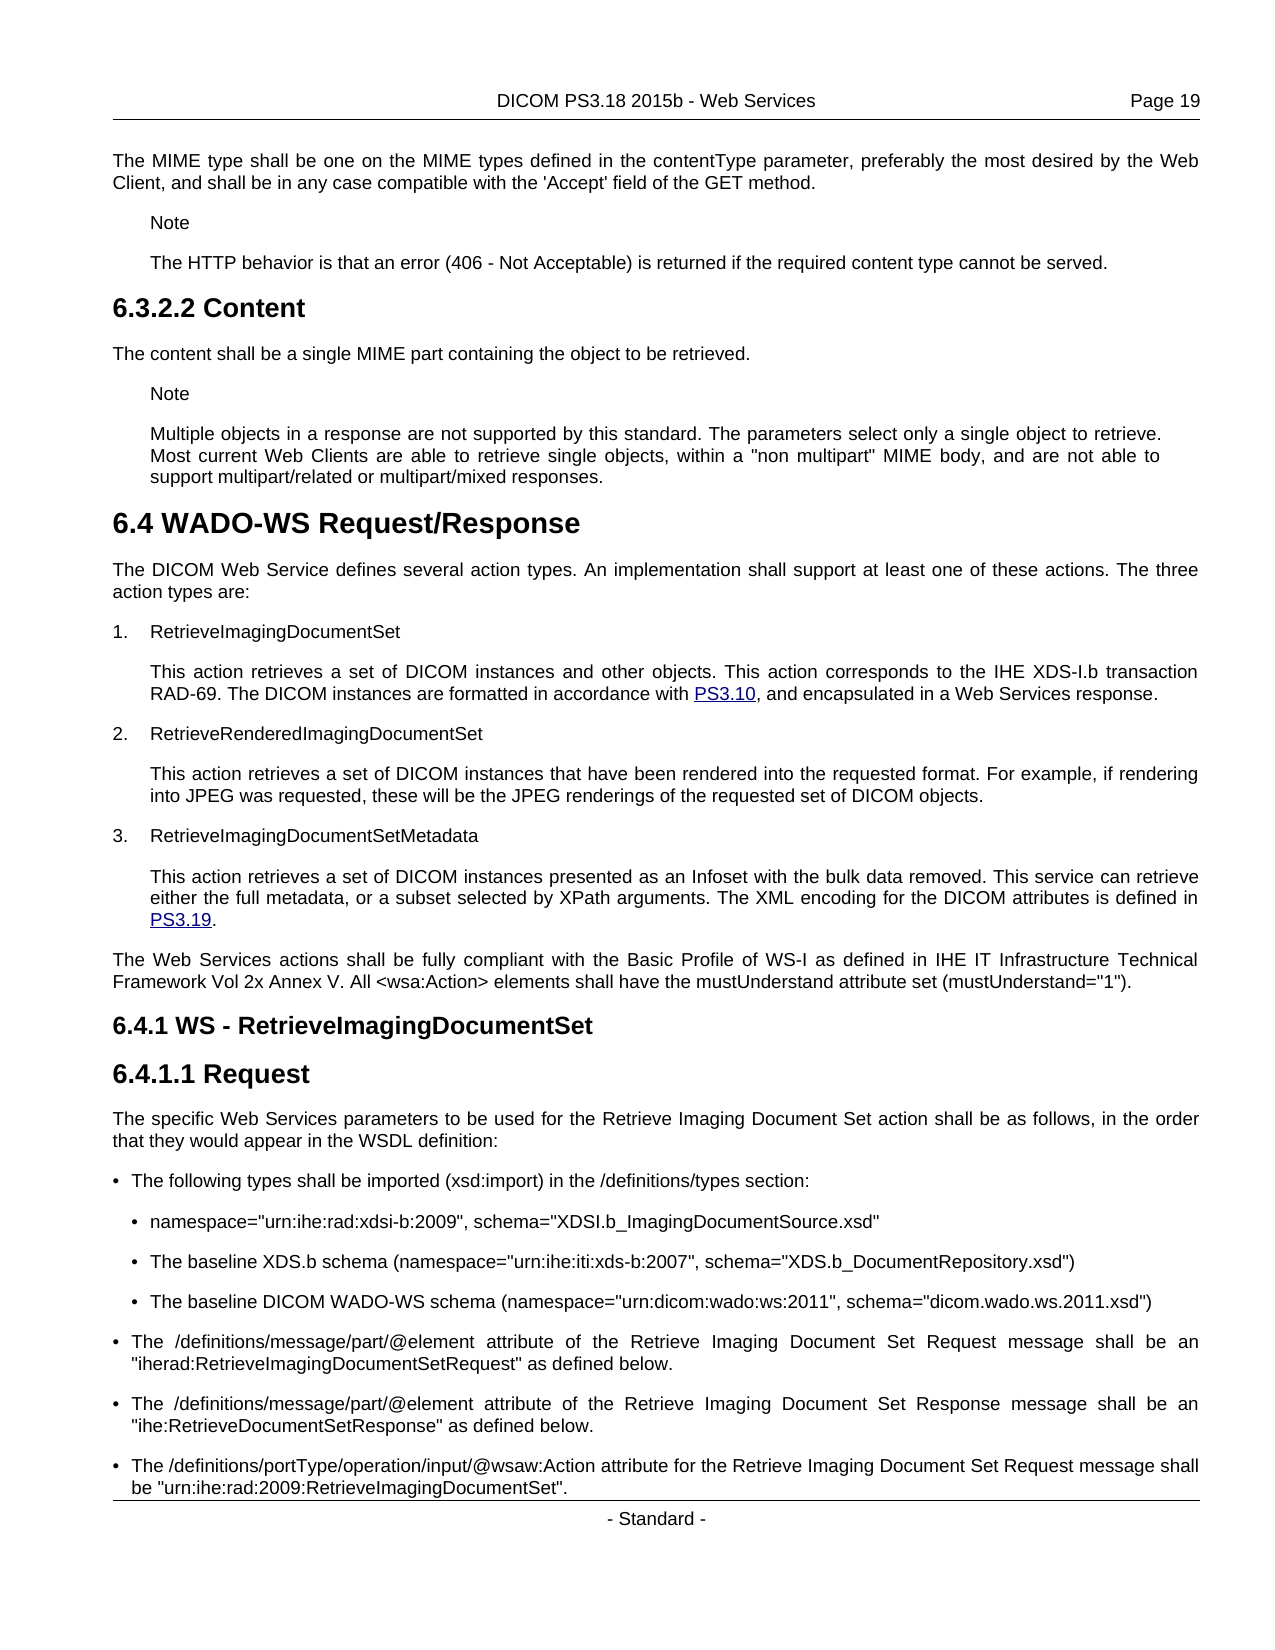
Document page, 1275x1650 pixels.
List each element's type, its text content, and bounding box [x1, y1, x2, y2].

list The following types shall be imported (xsd:import) in the /definitions/types section: [112, 1170, 1200, 1192]
text The specific Web Services parameters to be used for the Retrieve Imaging Document Set action shall be as follows, in the order that they would appear in the WSDL definition: [112, 1108, 1200, 1151]
text The Web Services actions shall be fully compliant with the Basic Profile of WS-I as defined in IHE IT Infrastructure Technical Framework Vol 2x Annex V. All <wsa:Action> elements shall have the mustUnderstand attribute set (mustUnderstand="1"). [112, 949, 1200, 992]
list The /definitions/message/part/@element attribute of the Retrieve Imaging Document Set Response message shall be an "ihe:RetrieveDocumentSetResponse" as defined below. [112, 1393, 1200, 1436]
list RetrieveRenderedImagingDocumentSet [112, 723, 1200, 744]
text Note [150, 212, 1162, 233]
list RetrieveImagingDocumentSet [112, 621, 1200, 642]
list The baseline DICOM WADO-WS schema (namespace="urn:dicom:wado:ws:2011", schema="dicom.wado.ws.2011.xsd") [131, 1291, 1200, 1313]
list This action retrieves a set of DICOM instances presented as an Infoset with the bulk data removed. This service can retrieve either the full metadata, or a subset selected by XPath arguments. The XML encoding for the DICOM attributes is defined in PS3.19. [112, 865, 1200, 930]
text 6.4.1 WS - RetrieveImagingDocumentSet [112, 1011, 1200, 1039]
list RetrieveImagingDocumentSetMetadata [112, 825, 1200, 847]
text The DICOM Web Service defines several action types. An implementation shall support at least one of these actions. The three action types are: [112, 559, 1200, 602]
list The baseline XDS.b schema (namespace="urn:ihe:iti:xds-b:2007", schema="XDS.b_DocumentRepository.xsd") [131, 1251, 1200, 1272]
text Multiple objects in a response are not supported by this standard. The parameters select only a single object to retrieve. Most current Web Clients are able to retrieve single objects, within a "non multipart" MIME body, and are not able to support multipart/related or multipart/mixed responses. [150, 423, 1162, 488]
text The MIME type shall be one on the MIME types defined in the contentType parameter, preferably the most desired by the Web Client, and shall be in any case compatible with the 'Accept' field of the GET method. [112, 150, 1200, 193]
list The /definitions/portType/operation/input/@wsaw:Action attribute for the Retrieve Imaging Document Set Request message shall be "urn:ihe:rad:2009:RetrieveImagingDocumentSet". [112, 1455, 1200, 1498]
text 6.4 WADO-WS Request/Response [112, 507, 1200, 540]
text Note [150, 383, 1162, 404]
text The HTTP behavior is that an error (406 - Not Acceptable) is returned if the required content type cannot be served. [150, 252, 1162, 274]
text 6.4.1.1 Request [112, 1058, 1200, 1089]
text The content shall be a single MIME part containing the object to be retrieved. [112, 342, 1200, 364]
list namespace="urn:ihe:rad:xdsi-b:2009", schema="XDSI.b_ImagingDocumentSource.xsd" [131, 1210, 1200, 1232]
list This action retrieves a set of DICOM instances that have been rendered into the requested format. For example, if rendering into JPEG was requested, these will be the JPEG renderings of the requested set of DICOM objects. [112, 763, 1200, 806]
list This action retrieves a set of DICOM instances and other objects. This action corresponds to the IHE XDS-I.b transaction RAD-69. The DICOM instances are formatted in accordance with PS3.10, and encapsulated in a Web Services response. [112, 661, 1200, 704]
text 6.3.2.2 Content [112, 292, 1200, 324]
list The /definitions/message/part/@element attribute of the Retrieve Imaging Document Set Request message shall be an "iherad:RetrieveImagingDocumentSetRequest" as defined below. [112, 1331, 1200, 1374]
